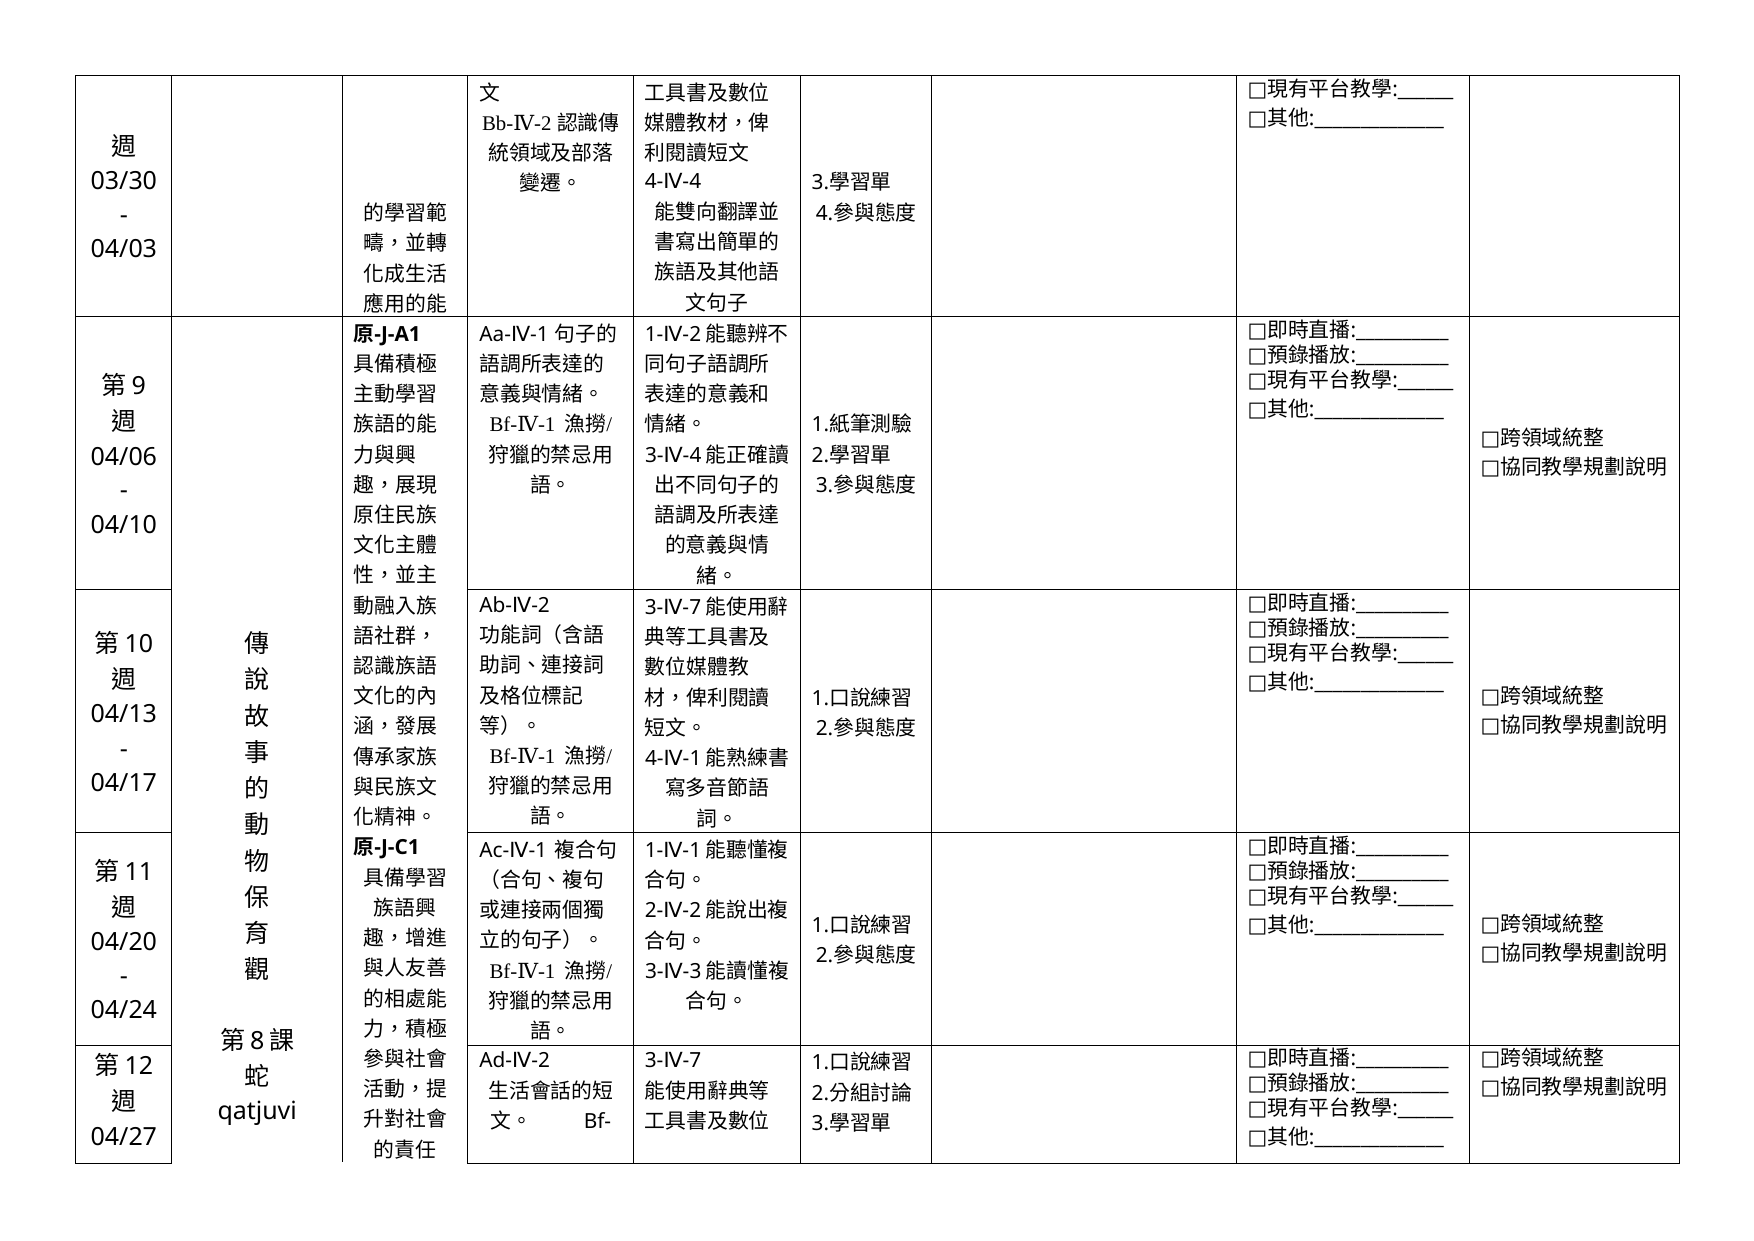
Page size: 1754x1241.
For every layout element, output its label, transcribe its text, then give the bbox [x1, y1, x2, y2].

table_cell 傳 說 故 事 的 動 物 保 育 觀 第8課 蛇 qatjuvi [172, 317, 342, 1163]
table_cell 原-J-A1 具備積極主動學習族語的能力與興趣，展現原住民族文化主體性，並主動融入族語社群，認識族語文化的內涵，發展傳承家族與民族文化精神。 原-J-C1 具備學習族語興趣，增進與人友善的相處能力，積極參與社會活動，提升對社會的責任感，培養現代公民與部落/社區團結意識，且能樂於學習原住民族文化的自然生態智慧，並主動關注生態環境及永續發展議題。 [342, 317, 467, 1163]
table_cell □即時直播:__________ □預錄播放:__________ □現有平台教學:______ □其他:______________ [1237, 317, 1469, 589]
table_cell [932, 833, 1236, 1044]
table_cell □跨領域統整 □協同教學規劃說明 [1470, 317, 1679, 589]
table_cell [932, 317, 1236, 589]
table_cell 第10週 04/13-04/17 [76, 590, 171, 832]
table_cell Ac-Ⅳ-1 複合句（合句、複句或連接兩個獨立的句子）。 Bf-Ⅳ-1 漁撈/狩獵的禁忌用語。 [468, 833, 633, 1044]
table_cell [1470, 76, 1679, 316]
table_cell 3.學習單 4.參與態度 [801, 76, 931, 316]
table_cell □現有平台教學:______ □其他:______________ [1237, 76, 1469, 316]
table_cell □跨領域統整 □協同教學規劃說明 [1470, 1046, 1679, 1163]
table_cell 3-Ⅳ-7 能使用辭典等工具書及數位 [634, 1046, 800, 1163]
table_cell 1-Ⅳ-2能聽辨不同句子語調所表達的意義和情緒。 3-Ⅳ-4能正確讀出不同句子的語調及所表達的意義與情緒。 [634, 317, 800, 589]
table_cell 週 03/30-04/03 [76, 76, 171, 316]
table_cell □即時直播:__________ □預錄播放:__________ □現有平台教學:______ □其他:______________ [1237, 833, 1469, 1044]
table_cell □即時直播:__________ □預錄播放:__________ □現有平台教學:______ □其他:______________ [1237, 590, 1469, 832]
table_cell 1.口說練習 2.分組討論 3.學習單 [801, 1046, 931, 1163]
table_cell [932, 1046, 1236, 1163]
table_cell 3-Ⅳ-7能使用辭典等工具書及數位媒體教材，俾利閱讀短文。 4-Ⅳ-1能熟練書寫多音節語詞。 [634, 590, 800, 832]
table_cell 第11週 04/20-04/24 [76, 833, 171, 1044]
table_cell 1.口說練習 2.參與態度 [801, 833, 931, 1044]
table_cell 第12週 04/27- [76, 1046, 171, 1163]
table_cell [172, 76, 342, 316]
table_cell 1.口說練習 2.參與態度 [801, 590, 931, 832]
table_cell 文 Bb-Ⅳ-2 認識傳統領域及部落變遷。 [468, 76, 633, 316]
table_cell [932, 76, 1236, 316]
table_cell Aa-Ⅳ-1 句子的語調所表達的意義與情緒。 Bf-Ⅳ-1 漁撈/狩獵的禁忌用語。 [468, 317, 633, 589]
table_cell 1-Ⅳ-1能聽懂複合句。 2-Ⅳ-2能說出複合句。 3-Ⅳ-3能讀懂複合句。 [634, 833, 800, 1044]
table_cell Ad-Ⅳ-2 生活會話的短文。 Bf- [468, 1046, 633, 1163]
table_cell 工具書及數位媒體教材，俾利閱讀短文 4-Ⅳ-4 能雙向翻譯並書寫出簡單的族語及其他語文句子 [634, 76, 800, 316]
table_cell 第9週 04/06-04/10 [76, 317, 171, 589]
table_cell [932, 590, 1236, 832]
table_cell □跨領域統整 □協同教學規劃說明 [1470, 833, 1679, 1044]
table_cell 原-J-A2 具備理解簡易族語訊息的能力，能運用基本邏輯思考策略提升學習效能，並能以原住民族文化主體性的觀點，對部落文化差異與原住民族現況發展有初步的了解。 原-J-B2 能運用各類資訊檢索工具，蒐集、整理族語資料以提升學習效果，藉以擴展族語的學習範疇，並轉化成生活應用的能力與素養。 [343, 76, 467, 316]
table_cell □跨領域統整 □協同教學規劃說明 [1470, 590, 1679, 832]
table_cell □即時直播:__________ □預錄播放:__________ □現有平台教學:______ □其他:______________ [1237, 1046, 1469, 1163]
table_cell 1.紙筆測驗 2.學習單 3.參與態度 [801, 317, 931, 589]
table_cell Ab-Ⅳ-2 功能詞（含語助詞、連接詞及格位標記等）。 Bf-Ⅳ-1 漁撈/狩獵的禁忌用語。 [468, 590, 633, 832]
